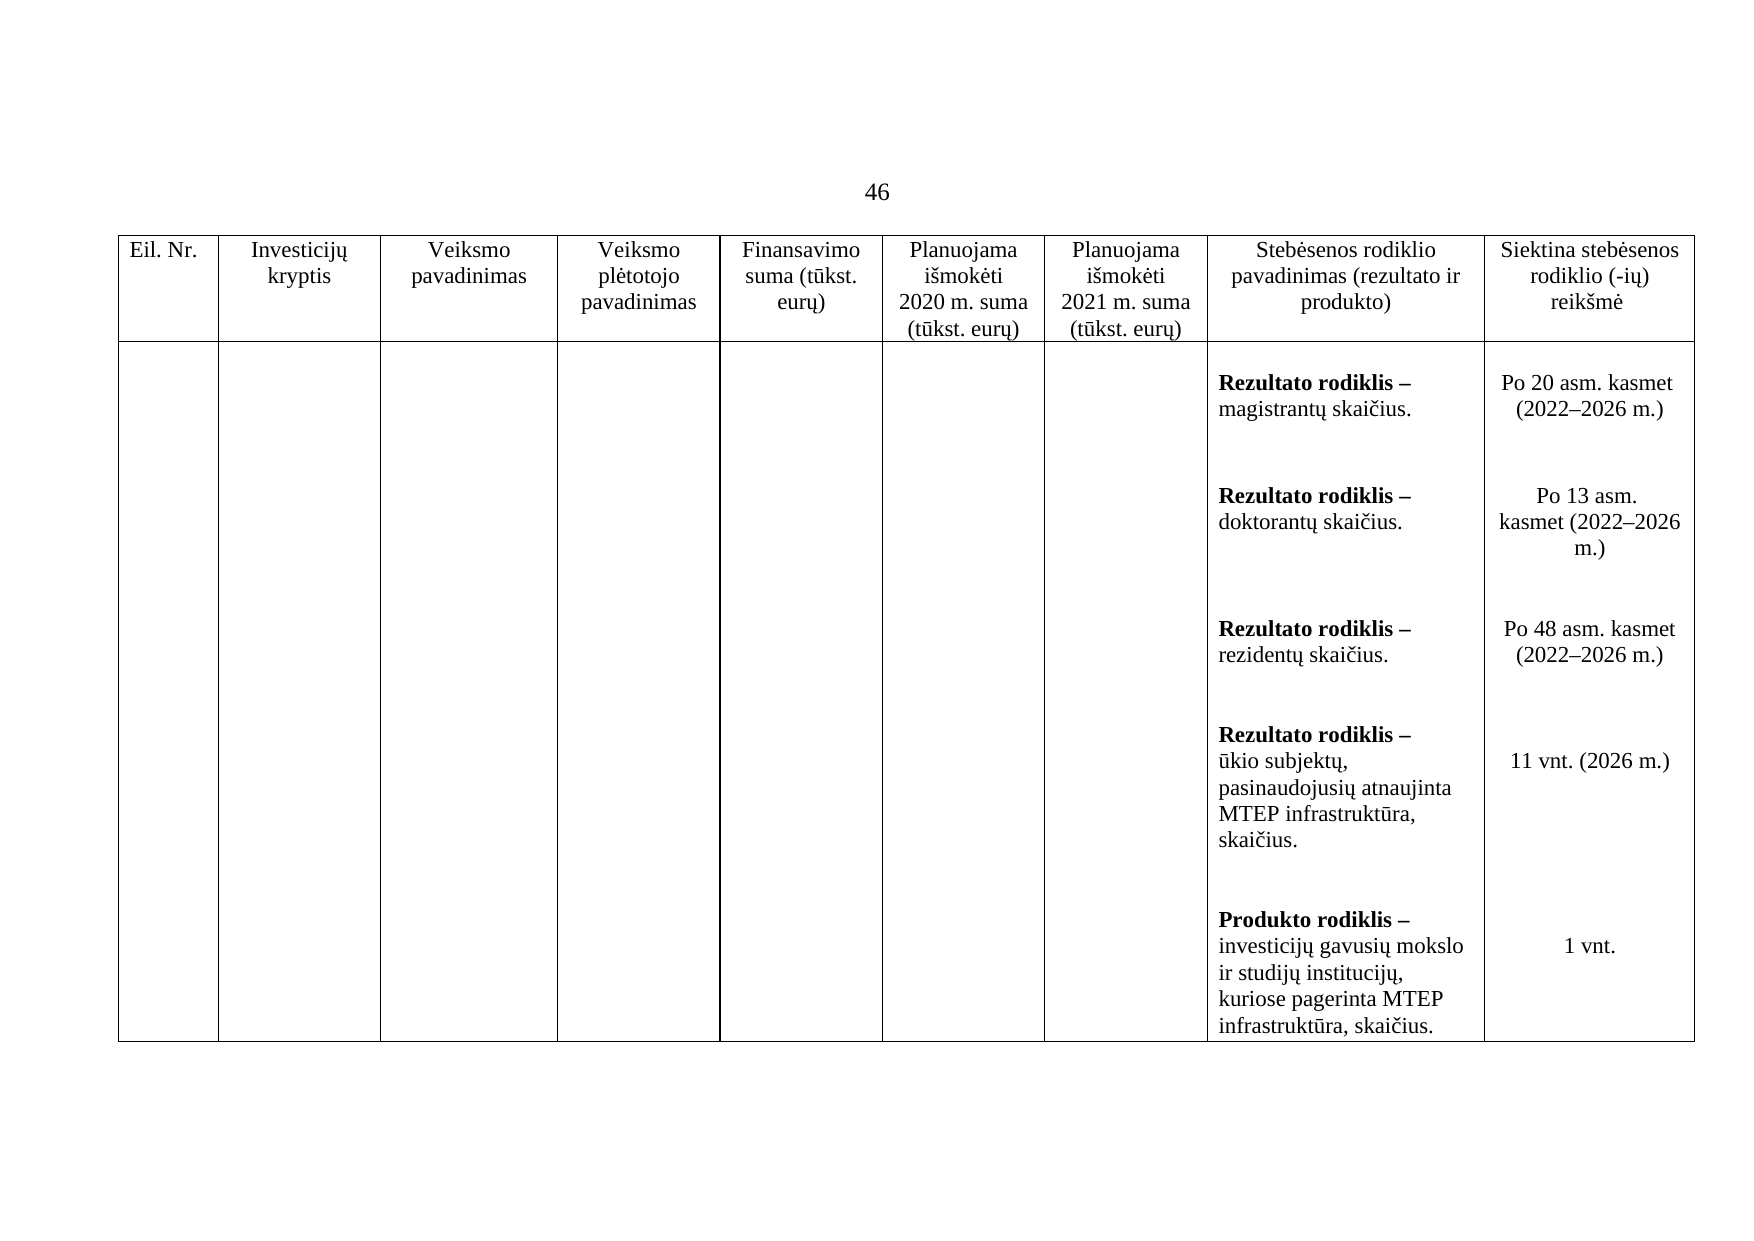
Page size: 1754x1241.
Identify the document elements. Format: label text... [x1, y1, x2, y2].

table_cell Produkto rodiklis – investicijų gavusių mokslo ir studijų institucijų, kuriose pagerinta MTEP infrastruktūra, skaičius. [1208, 879, 1484, 1041]
table_cell 11 vnt. (2026 m.) [1485, 694, 1694, 879]
table_cell Po 13 asm. kasmet (2022–2026 m.) [1485, 454, 1694, 587]
table_cell [1045, 342, 1207, 1041]
table_cell Rezultato rodiklis – rezidentų skaičius. [1208, 587, 1484, 694]
table_header Finansavimo suma (tūkst. eurų) [721, 236, 882, 341]
table_cell [883, 342, 1044, 1041]
table_header Planuojama išmokėti 2020 m. suma (tūkst. eurų) [883, 236, 1044, 341]
table_cell Rezultato rodiklis – magistrantų skaičius. [1208, 342, 1484, 454]
table_header Planuojama išmokėti 2021 m. suma (tūkst. eurų) [1045, 236, 1207, 341]
table_cell Rezultato rodiklis – doktorantų skaičius. [1208, 454, 1484, 587]
table_header Stebėsenos rodiklio pavadinimas (rezultato ir produkto) [1208, 236, 1484, 341]
table_cell [558, 342, 719, 1041]
table_cell Po 48 asm. kasmet (2022–2026 m.) [1485, 587, 1694, 694]
table_cell [119, 342, 218, 1041]
table_cell Rezultato rodiklis – ūkio subjektų, pasinaudojusių atnaujinta MTEP infrastruktūra, skaičius. [1208, 694, 1484, 879]
table_cell [721, 342, 882, 1041]
table_cell Po 20 asm. kasmet (2022–2026 m.) [1485, 342, 1694, 454]
table_header Eil. Nr. [119, 236, 218, 341]
table_header Veiksmo plėtotojo pavadinimas [558, 236, 719, 341]
table_cell 1 vnt. [1485, 879, 1694, 1041]
table_header Veiksmo pavadinimas [381, 236, 557, 341]
table_header Siektina stebėsenos rodiklio (-ių) reikšmė [1485, 236, 1694, 341]
table_header Investicijų kryptis [219, 236, 380, 341]
table_cell [219, 342, 380, 1041]
table_cell [381, 342, 557, 1041]
